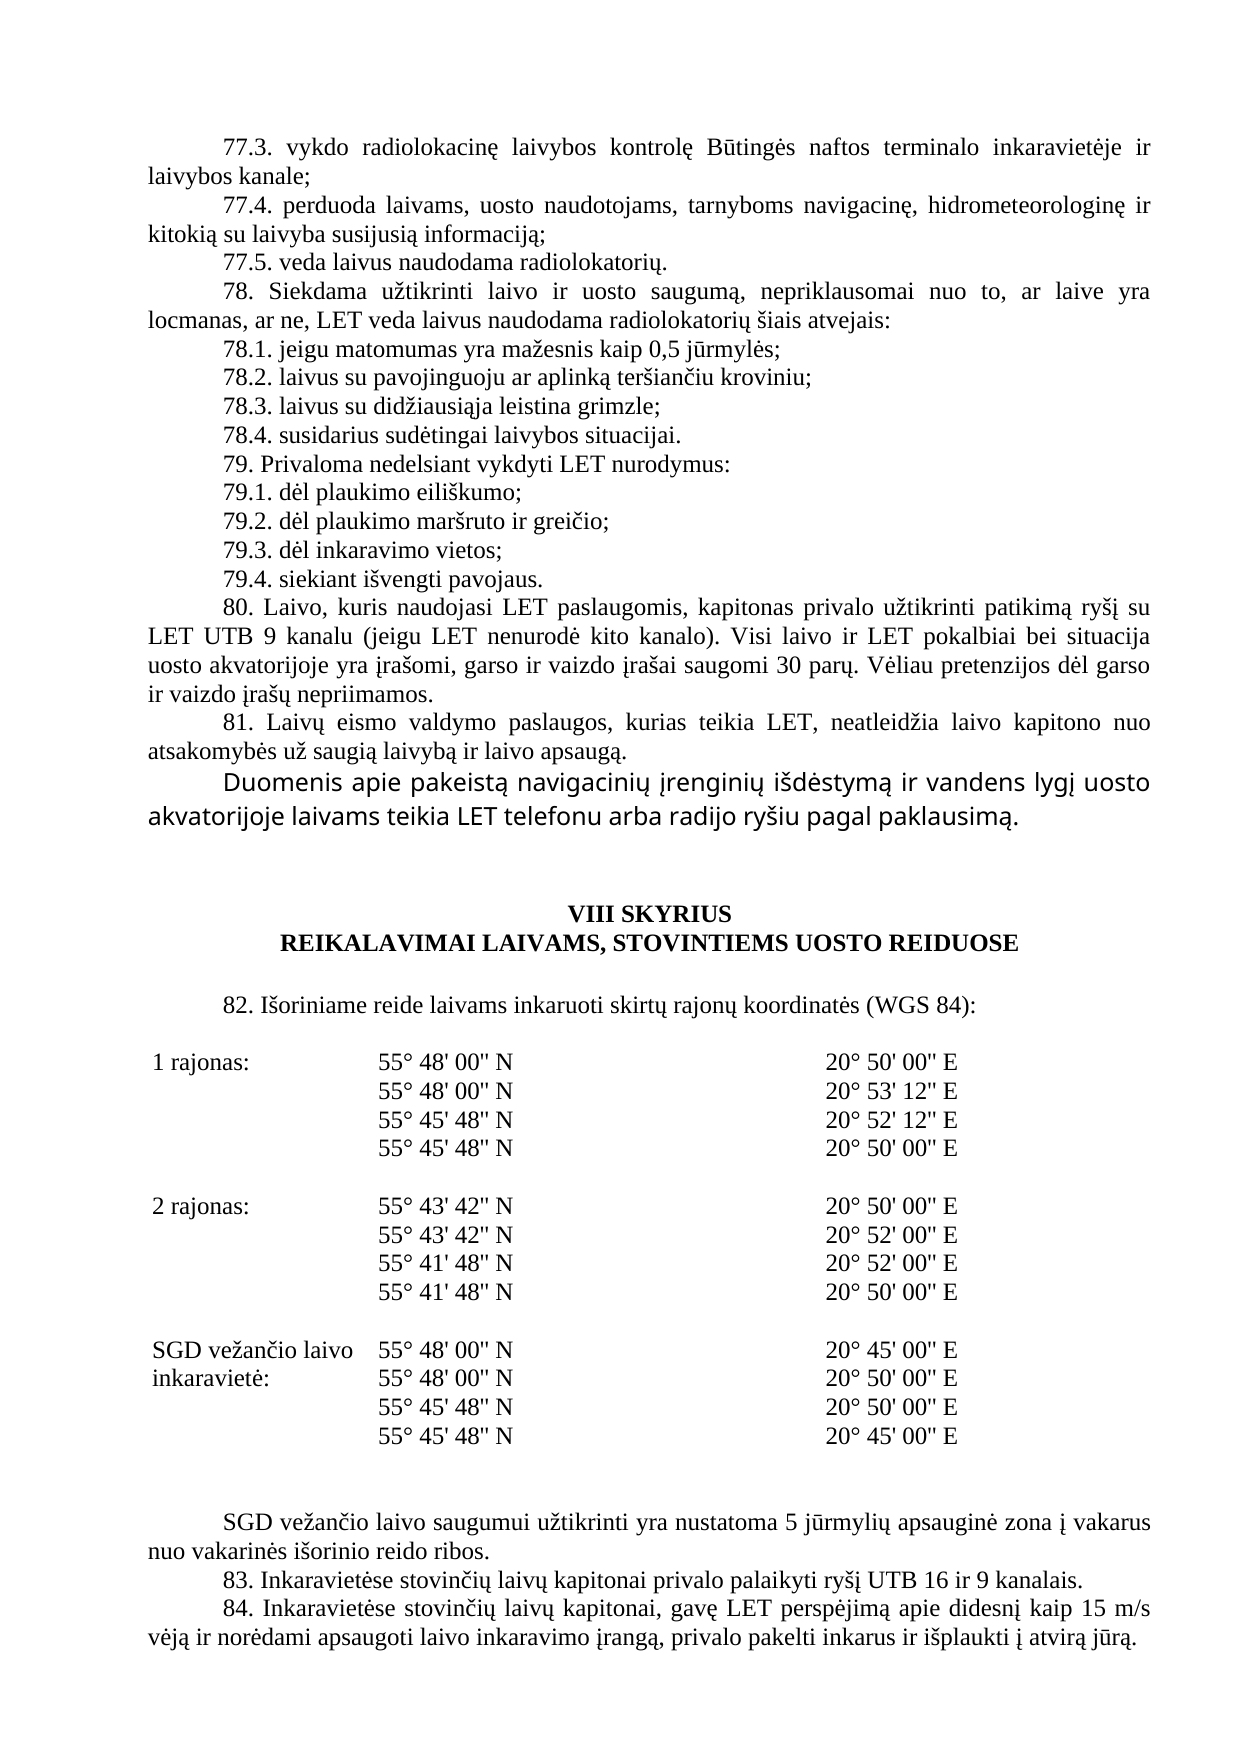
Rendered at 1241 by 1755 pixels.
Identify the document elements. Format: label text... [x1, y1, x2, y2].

table_header 1 rajonas: [148, 1047, 374, 1076]
table_cell [821, 1306, 1152, 1335]
table_cell 55° 45' 48'' N [374, 1392, 821, 1421]
text 78.2. laivus su pavojinguoju ar aplinką teršiančiu kroviniu; [148, 362, 1152, 391]
text 83. Inkaravietėse stovinčių laivų kapitonai privalo palaikyti ryšį UTB 16 ir 9 kanalais. [148, 1565, 1152, 1593]
table_cell 55° 48' 00'' N [374, 1076, 821, 1105]
text 77.5. veda laivus naudodama radiolokatorių. [148, 247, 1152, 276]
table_cell 20° 45' 00'' E [821, 1335, 1152, 1363]
text REIKALAVIMAI LAIVAMS, STOVINTIEMS UOSTO REIDUOSE [148, 928, 1152, 957]
table_cell 2 rajonas: [148, 1191, 374, 1220]
table_cell 55° 41' 48'' N [374, 1277, 821, 1306]
table_cell [374, 1162, 821, 1191]
table_cell 20° 45' 00'' E [821, 1421, 1152, 1450]
text 82. Išoriniame reide laivams inkaruoti skirtų rajonų koordinatės (WGS 84): [148, 990, 1152, 1018]
table_cell 20° 50' 00'' E [821, 1134, 1152, 1162]
text VIII SKYRIUS [148, 899, 1152, 928]
table_cell 55° 48' 00'' N [374, 1364, 821, 1392]
text 78.1. jeigu matomumas yra mažesnis kaip 0,5 jūrmylės; [148, 334, 1152, 362]
table_cell 55° 45' 48'' N [374, 1134, 821, 1162]
text 79.3. dėl inkaravimo vietos; [148, 535, 1152, 564]
table_cell [374, 1306, 821, 1335]
table_cell inkaravietė: [148, 1364, 374, 1392]
text 79.2. dėl plaukimo maršruto ir greičio; [148, 506, 1152, 535]
text 79. Privaloma nedelsiant vykdyti LET nurodymus: [148, 449, 1152, 477]
table_cell 55° 48' 00'' N [374, 1335, 821, 1363]
text 80. Laivo, kuris naudojasi LET paslaugomis, kapitonas privalo užtikrinti patikimą ryšį su LET UTB 9 kanalu (jeigu LET nenurodė kito kanalo). Visi laivo ir LET pokalbiai bei situacija uosto akvatorijoje yra įrašomi, garso ir vaizdo įrašai saugomi 30 parų. Vėliau pretenzijos dėl garso ir vaizdo įrašų nepriimamos. [148, 592, 1152, 707]
table_cell SGD vežančio laivo [148, 1335, 374, 1363]
text SGD vežančio laivo saugumui užtikrinti yra nustatoma 5 jūrmylių apsauginė zona į vakarus nuo vakarinės išorinio reido ribos. [148, 1507, 1152, 1565]
table_cell 20° 50' 00'' E [821, 1191, 1152, 1220]
table_cell 20° 52' 00'' E [821, 1220, 1152, 1248]
table_cell [148, 1421, 374, 1450]
text 81. Laivų eismo valdymo paslaugos, kurias teikia LET, neatleidžia laivo kapitono nuo atsakomybės už saugią laivybą ir laivo apsaugą. [148, 707, 1152, 765]
table_cell [148, 1162, 374, 1191]
table_cell 20° 53' 12'' E [821, 1076, 1152, 1105]
table_cell [148, 1249, 374, 1277]
table_cell 55° 43' 42'' N [374, 1191, 821, 1220]
text 84. Inkaravietėse stovinčių laivų kapitonai, gavę LET perspėjimą apie didesnį kaip 15 m/s vėją ir norėdami apsaugoti laivo inkaravimo įrangą, privalo pakelti inkarus ir išplaukti į atvirą jūrą. [148, 1593, 1152, 1651]
table_cell [821, 1162, 1152, 1191]
text 78.3. laivus su didžiausiąja leistina grimzle; [148, 391, 1152, 420]
table_cell [148, 1277, 374, 1306]
text 77.3. vykdo radiolokacinę laivybos kontrolę Būtingės naftos terminalo inkaravietėje ir laivybos kanale; [148, 132, 1152, 190]
text 77.4. perduoda laivams, uosto naudotojams, tarnyboms navigacinę, hidrometeorologinę ir kitokią su laivyba susijusią informaciją; [148, 190, 1152, 247]
table_cell 55° 45' 48'' N [374, 1105, 821, 1133]
table_cell 20° 50' 00'' E [821, 1364, 1152, 1392]
table_cell 55° 43' 42'' N [374, 1220, 821, 1248]
table_cell 55° 41' 48'' N [374, 1249, 821, 1277]
table_cell [148, 1134, 374, 1162]
text 79.1. dėl plaukimo eiliškumo; [148, 477, 1152, 506]
table_cell [148, 1076, 374, 1105]
table_cell [148, 1220, 374, 1248]
table_header 20° 50' 00'' E [821, 1047, 1152, 1076]
text 79.4. siekiant išvengti pavojaus. [148, 564, 1152, 592]
table_cell [148, 1105, 374, 1133]
table_cell [148, 1392, 374, 1421]
text 78.4. susidarius sudėtingai laivybos situacijai. [148, 420, 1152, 449]
text Duomenis apie pakeistą navigacinių įrenginių išdėstymą ir vandens lygį uosto akvatorijoje laivams teikia LET telefonu arba radijo ryšiu pagal paklausimą. [148, 765, 1152, 833]
table_cell 20° 52' 12'' E [821, 1105, 1152, 1133]
table_cell 20° 50' 00'' E [821, 1392, 1152, 1421]
table_cell 20° 52' 00'' E [821, 1249, 1152, 1277]
table_cell [148, 1306, 374, 1335]
table_header 55° 48' 00'' N [374, 1047, 821, 1076]
table_cell 55° 45' 48'' N [374, 1421, 821, 1450]
table_cell 20° 50' 00'' E [821, 1277, 1152, 1306]
text 78. Siekdama užtikrinti laivo ir uosto saugumą, nepriklausomai nuo to, ar laive yra locmanas, ar ne, LET veda laivus naudodama radiolokatorių šiais atvejais: [148, 276, 1152, 334]
